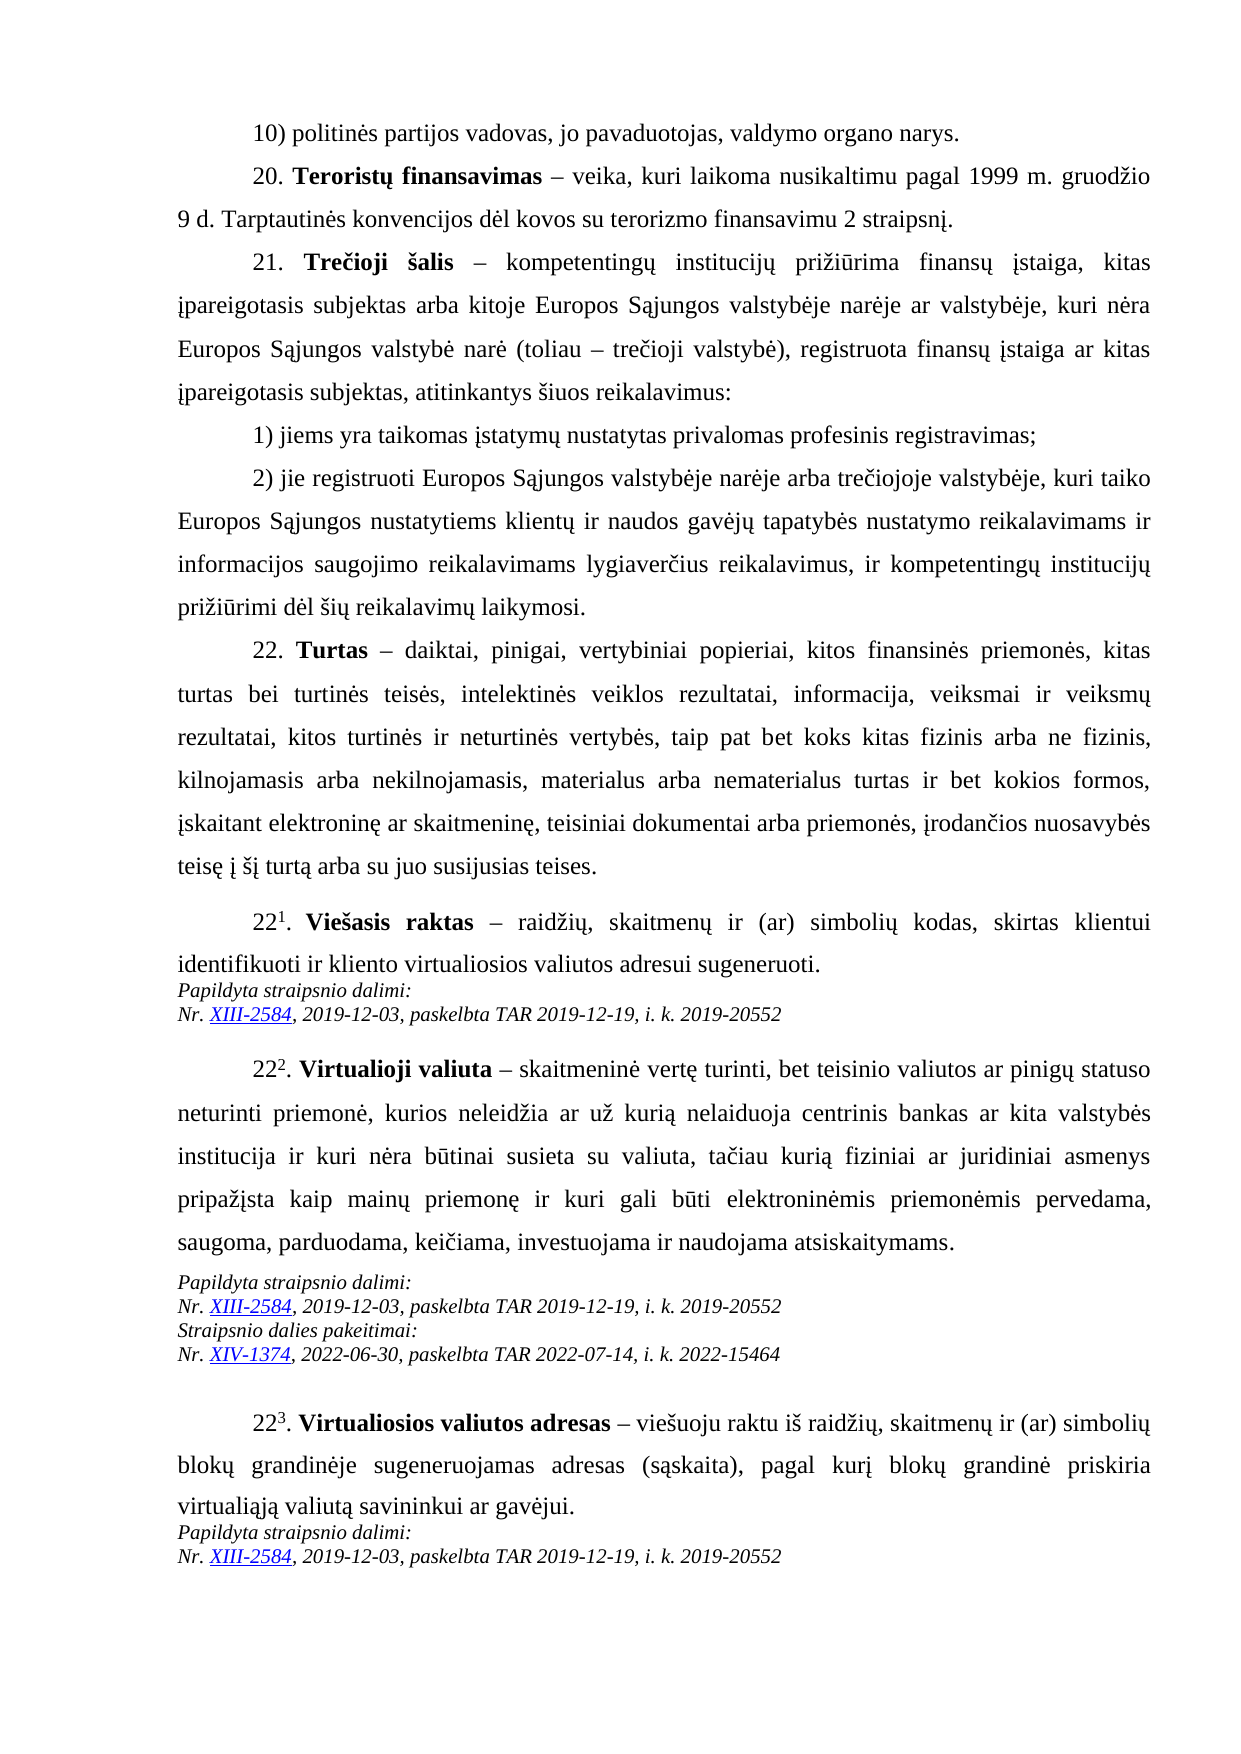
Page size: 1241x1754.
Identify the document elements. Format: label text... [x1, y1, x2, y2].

text 2) jie registruoti Europos Sąjungos valstybėje narėje arba trečiojoje valstybėje, kuri taiko Europos Sąjungos nustatytiems klientų ir naudos gavėjų tapatybės nustatymo reikalavimams ir informacijos saugojimo reikalavimams lygiaverčius reikalavimus, ir kompetentingų institucijų prižiūrimi dėl šių reikalavimų laikymosi. [177, 463, 1152, 621]
text Nr. XIII-2584, 2019-12-03, paskelbta TAR 2019-12-19, i. k. 2019-20552 [177, 1544, 1152, 1568]
text Papildyta straipsnio dalimi: [177, 1270, 1152, 1294]
text 10) politinės partijos vadovas, jo pavaduotojas, valdymo organo narys. [177, 118, 1152, 147]
text Papildyta straipsnio dalimi: [177, 1520, 1152, 1544]
text 221. Viešasis raktas – raidžių, skaitmenų ir (ar) simbolių kodas, skirtas klientui identifikuoti ir kliento virtualiosios valiutos adresui sugeneruoti. [177, 894, 1152, 978]
text Straipsnio dalies pakeitimai: [177, 1318, 1152, 1342]
text Nr. XIII-2584, 2019-12-03, paskelbta TAR 2019-12-19, i. k. 2019-20552 [177, 1002, 1152, 1026]
text Nr. XIV-1374, 2022-06-30, paskelbta TAR 2022-07-14, i. k. 2022-15464 [177, 1342, 1152, 1366]
text Nr. XIII-2584, 2019-12-03, paskelbta TAR 2019-12-19, i. k. 2019-20552 [177, 1294, 1152, 1318]
text 223. Virtualiosios valiutos adresas – viešuoju raktu iš raidžių, skaitmenų ir (ar) simbolių blokų grandinėje sugeneruojamas adresas (sąskaita), pagal kurį blokų grandinė priskiria virtualiąją valiutą savininkui ar gavėjui. [177, 1395, 1152, 1520]
text 222. Virtualioji valiuta – skaitmeninė vertę turinti, bet teisinio valiutos ar pinigų statuso neturinti priemonė, kurios neleidžia ar už kurią nelaiduoja centrinis bankas ar kita valstybės institucija ir kuri nėra būtinai susieta su valiuta, tačiau kurią fiziniai ar juridiniai asmenys pripažįsta kaip mainų priemonę ir kuri gali būti elektroninėmis priemonėmis pervedama, saugoma, parduodama, keičiama, investuojama ir naudojama atsiskaitymams. [177, 1054, 1152, 1256]
text 21. Trečioji šalis – kompetentingų institucijų prižiūrima finansų įstaiga, kitas įpareigotasis subjektas arba kitoje Europos Sąjungos valstybėje narėje ar valstybėje, kuri nėra Europos Sąjungos valstybė narė (toliau – trečioji valstybė), registruota finansų įstaiga ar kitas įpareigotasis subjektas, atitinkantys šiuos reikalavimus: [177, 247, 1152, 406]
text 20. Teroristų finansavimas – veika, kuri laikoma nusikaltimu pagal 1999 m. gruodžio 9 d. Tarptautinės konvencijos dėl kovos su terorizmo finansavimu 2 straipsnį. [177, 161, 1152, 233]
text Papildyta straipsnio dalimi: [177, 978, 1152, 1002]
text 1) jiems yra taikomas įstatymų nustatytas privalomas profesinis registravimas; [177, 420, 1152, 449]
text 22. Turtas – daiktai, pinigai, vertybiniai popieriai, kitos finansinės priemonės, kitas turtas bei turtinės teisės, intelektinės veiklos rezultatai, informacija, veiksmai ir veiksmų rezultatai, kitos turtinės ir neturtinės vertybės, taip pat bet koks kitas fizinis arba ne fizinis, kilnojamasis arba nekilnojamasis, materialus arba nematerialus turtas ir bet kokios formos, įskaitant elektroninę ar skaitmeninę, teisiniai dokumentai arba priemonės, įrodančios nuosavybės teisę į šį turtą arba su juo susijusias teises. [177, 636, 1152, 880]
